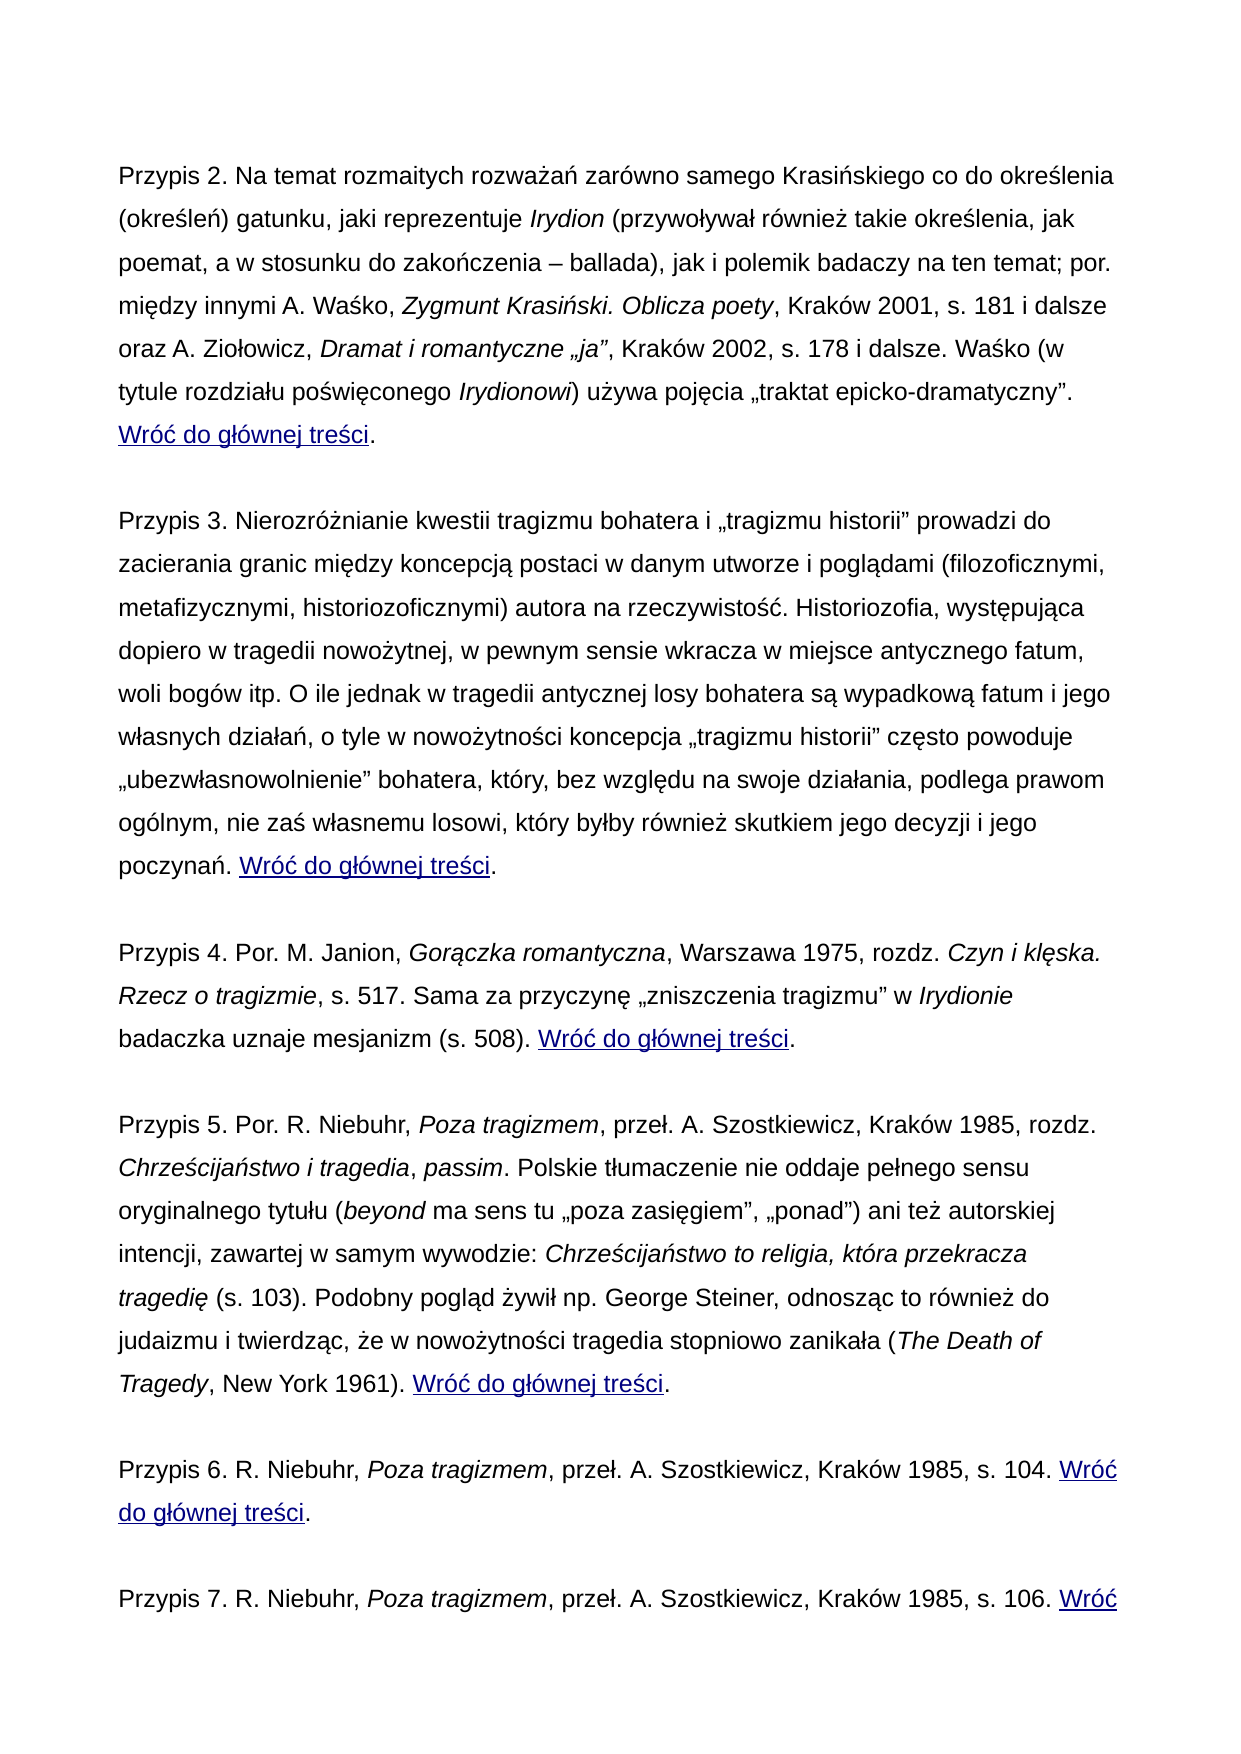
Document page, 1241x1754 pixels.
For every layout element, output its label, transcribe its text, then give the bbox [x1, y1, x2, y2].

text Przypis 2. Na temat rozmaitych rozważań zarówno samego Krasińskiego co do określenia (określeń) gatunku, jaki reprezentuje Irydion (przywoływał również takie określenia, jak poemat, a w stosunku do zakończenia – ballada), jak i polemik badaczy na ten temat; por. między innymi A. Waśko, Zygmunt Krasiński. Oblicza poety, Kraków 2001, s. 181 i dalsze oraz A. Ziołowicz, Dramat i romantyczne „ja”, Kraków 2002, s. 178 i dalsze. Waśko (w tytule rozdziału poświęconego Irydionowi) używa pojęcia „traktat epicko-dramatyczny”. Wróć do głównej treści. [118, 161, 1122, 449]
text Przypis 7. R. Niebuhr, Poza tragizmem, przeł. A. Szostkiewicz, Kraków 1985, s. 106. Wróć [118, 1584, 1122, 1613]
text Przypis 4. Por. M. Janion, Gorączka romantyczna, Warszawa 1975, rozdz. Czyn i klęska. Rzecz o tragizmie, s. 517. Sama za przyczynę „zniszczenia tragizmu” w Irydionie badaczka uznaje mesjanizm (s. 508). Wróć do głównej treści. [118, 937, 1122, 1052]
text Przypis 6. R. Niebuhr, Poza tragizmem, przeł. A. Szostkiewicz, Kraków 1985, s. 104. Wróć do głównej treści. [118, 1455, 1122, 1527]
text Przypis 3. Nierozróżnianie kwestii tragizmu bohatera i „tragizmu historii” prowadzi do zacierania granic między koncepcją postaci w danym utworze i poglądami (filozoficznymi, metafizycznymi, historiozoficznymi) autora na rzeczywistość. Historiozofia, występująca dopiero w tragedii nowożytnej, w pewnym sensie wkracza w miejsce antycznego fatum, woli bogów itp. O ile jednak w tragedii antycznej losy bohatera są wypadkową fatum i jego własnych działań, o tyle w nowożytności koncepcja „tragizmu historii” często powoduje „ubezwłasnowolnienie” bohatera, który, bez względu na swoje działania, podlega prawom ogólnym, nie zaś własnemu losowi, który byłby również skutkiem jego decyzji i jego poczynań. Wróć do głównej treści. [118, 506, 1122, 880]
text Przypis 5. Por. R. Niebuhr, Poza tragizmem, przeł. A. Szostkiewicz, Kraków 1985, rozdz. Chrześcijaństwo i tragedia, passim. Polskie tłumaczenie nie oddaje pełnego sensu oryginalnego tytułu (beyond ma sens tu „poza zasięgiem”, „ponad”) ani też autorskiej intencji, zawartej w samym wywodzie: Chrześcijaństwo to religia, która przekracza tragedię (s. 103). Podobny pogląd żywił np. George Steiner, odnosząc to również do judaizmu i twierdząc, że w nowożytności tragedia stopniowo zanikała (The Death of Tragedy, New York 1961). Wróć do głównej treści. [118, 1110, 1122, 1397]
